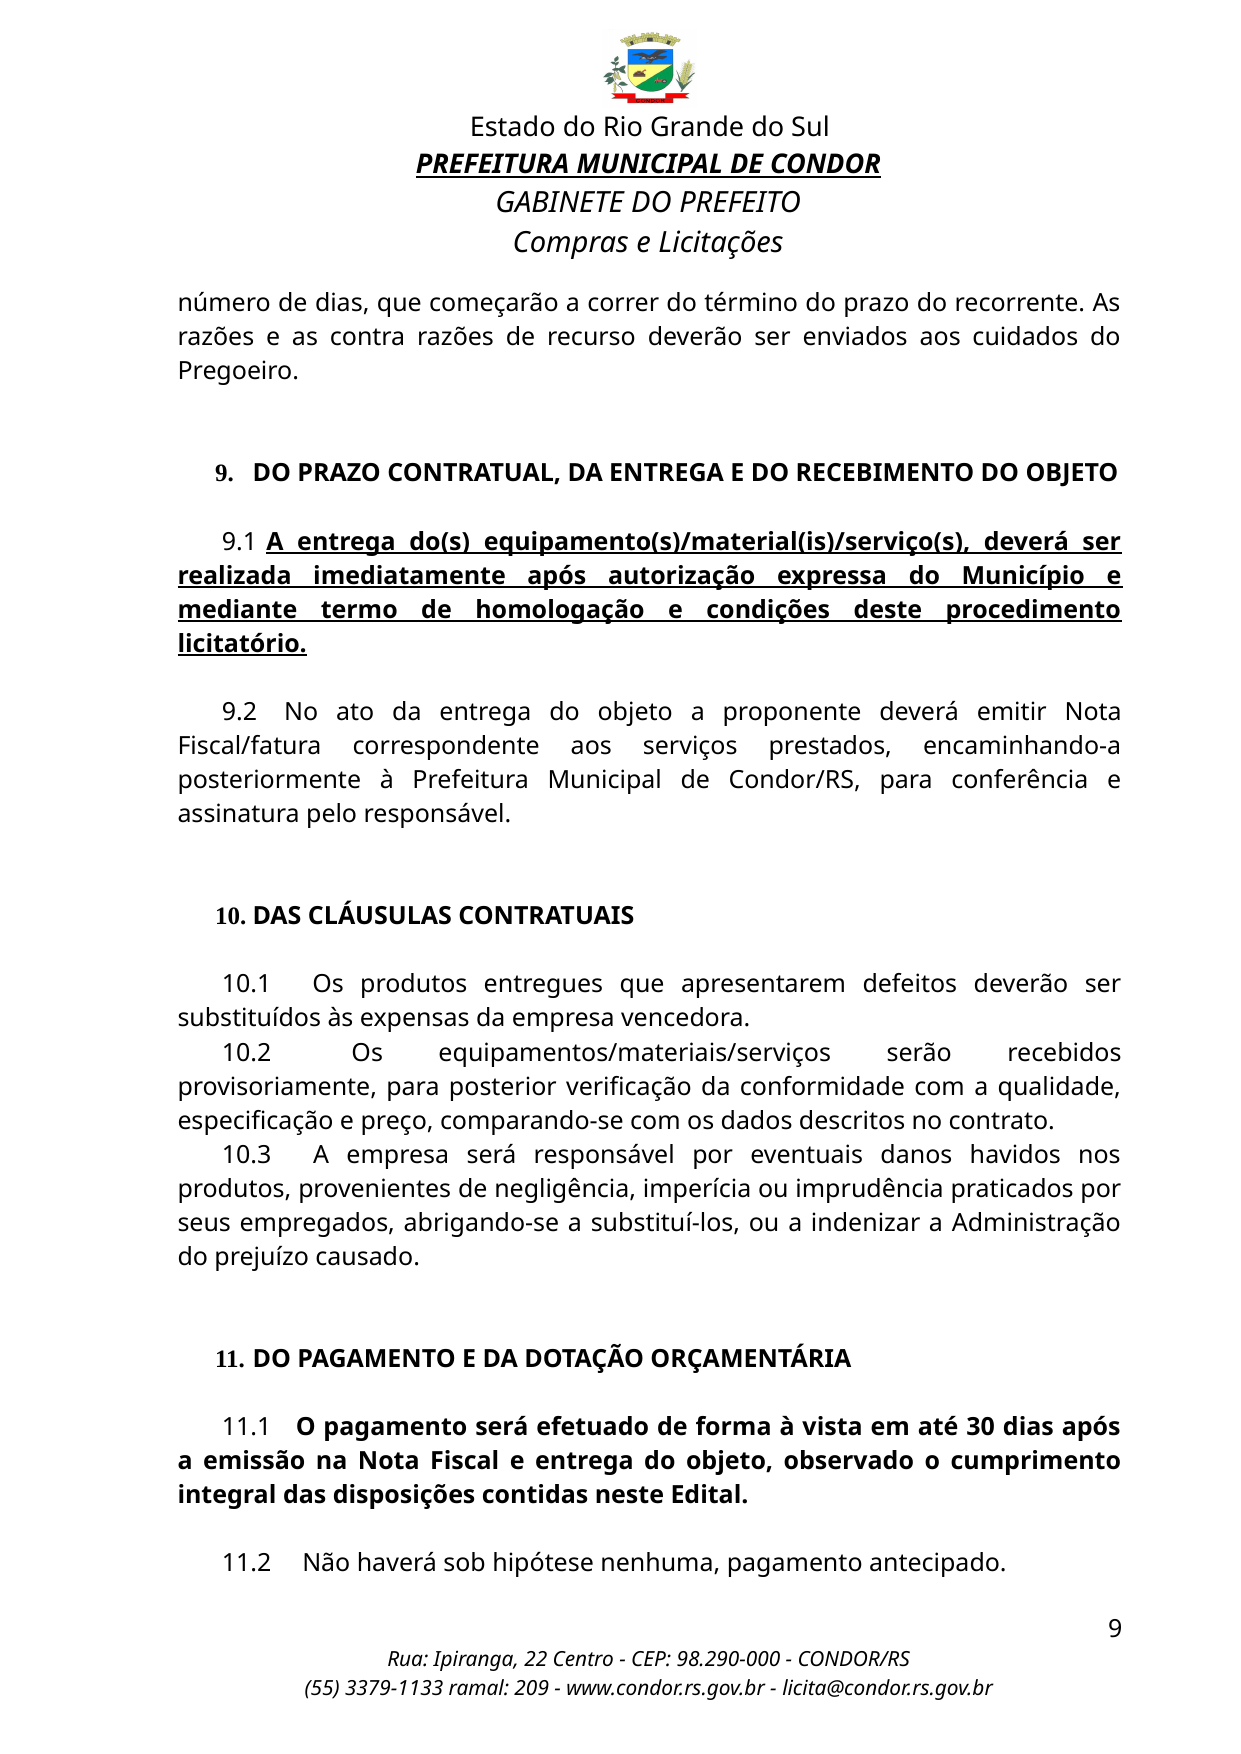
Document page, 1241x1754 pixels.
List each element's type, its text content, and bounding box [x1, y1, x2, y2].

list DO PAGAMENTO E DA DOTAÇÃO ORÇAMENTÁRIA [215, 1341, 1122, 1375]
list mediante termo de homologação e condições deste procedimento [177, 587, 1122, 620]
list A empresa será responsável por eventuais danos havidos nos produtos, provenientes de negligência, imperícia ou imprudência praticados por seus empregados, abrigando-se a substituí-los, ou a indenizar a Administração do prejuízo causado. [177, 1136, 1122, 1273]
list Os produtos entregues que apresentarem defeitos deverão ser substituídos às expensas da empresa vencedora. [177, 966, 1122, 1034]
list O pagamento será efetuado de forma à vista em até 30 dias após a emissão na Nota Fiscal e entrega do objeto, observado o cumprimento integral das disposições contidas neste Edital. [177, 1409, 1122, 1511]
list DO PRAZO CONTRATUAL, DA ENTREGA E DO RECEBIMENTO DO OBJETO [215, 455, 1122, 489]
list Os equipamentos/materiais/serviços serão recebidos provisoriamente, para posterior verificação da conformidade com a qualidade, especificação e preço, comparando-se com os dados descritos no contrato. [177, 1034, 1122, 1136]
list No ato da entrega do objeto a proponente deverá emitir Nota Fiscal/fatura correspondente aos serviços prestados, encaminhando-a posteriormente à Prefeitura Municipal de Condor/RS, para conferência e assinatura pelo responsável. [177, 693, 1122, 830]
list número de dias, que começarão a correr do término do prazo do recorrente. As razões e as contra razões de recurso deverão ser enviados aos cuidados do Pregoeiro. [177, 285, 1122, 387]
list A entrega do(s) equipamento(s)/material(is)/serviço(s), deverá ser realizada imediatamente após autorização expressa do Município e [177, 523, 1122, 586]
list Não haverá sob hipótese nenhuma, pagamento antecipado. [177, 1545, 1122, 1579]
list licitatório. [177, 621, 1122, 659]
list DAS CLÁUSULAS CONTRATUAIS [215, 898, 1122, 932]
